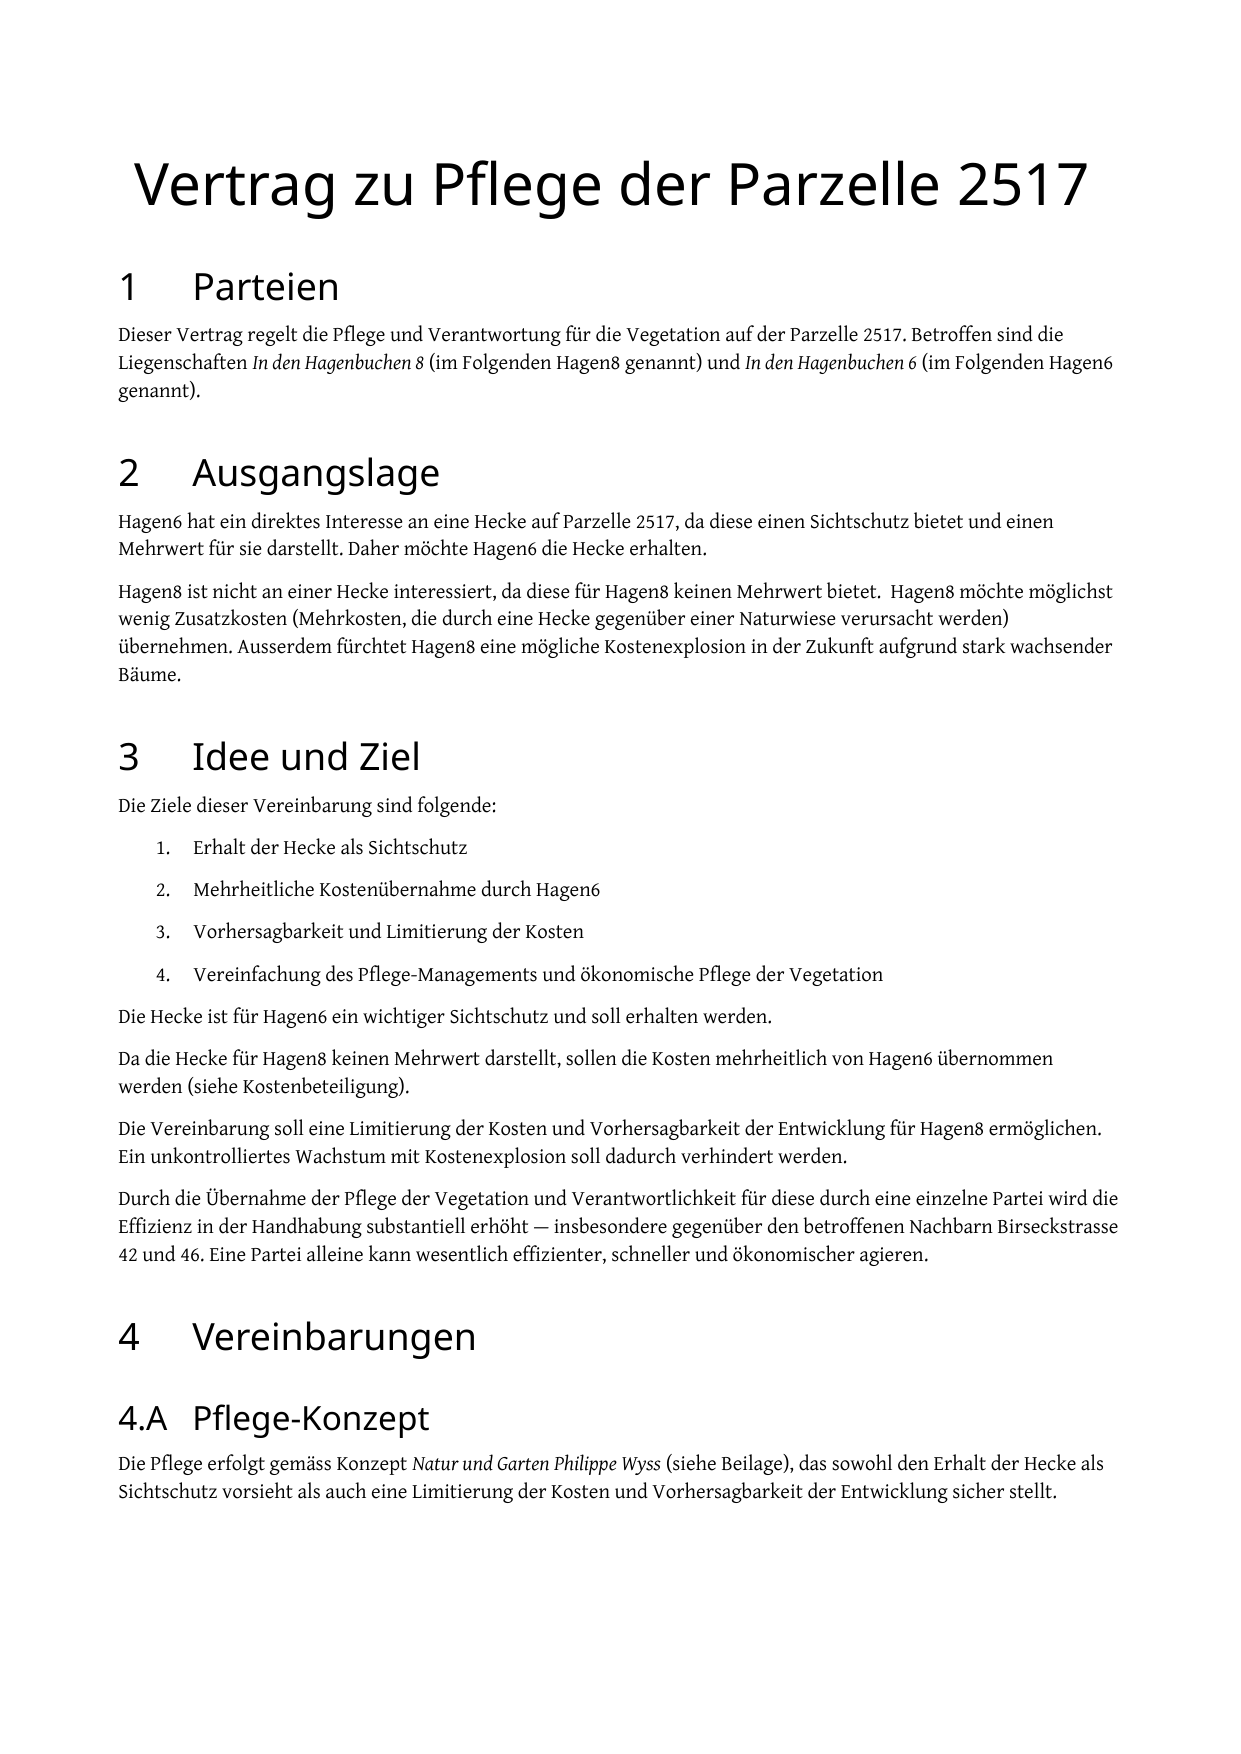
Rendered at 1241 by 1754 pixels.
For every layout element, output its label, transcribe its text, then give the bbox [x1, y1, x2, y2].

subtitle Parteien [118, 260, 1122, 311]
text Durch die Übernahme der Pflege der Vegetation und Verantwortlichkeit für diese durch eine einzelne Partei wird die Effizienz in der Handhabung substantiell erhöht — insbesondere gegenüber den betroffenen Nachbarn Birseckstrasse 42 und 46. Eine Partei alleine kann wesentlich effizienter, schneller und ökonomischer agieren. [118, 1188, 1122, 1267]
text Hagen8 ist nicht an einer Hecke interessiert, da diese für Hagen8 keinen Mehrwert bietet. Hagen8 möchte möglichst wenig Zusatzkosten (Mehrkosten, die durch eine Hecke gegenüber einer Naturwiese verursacht werden) übernehmen. Ausserdem fürchtet Hagen8 eine mögliche Kostenexplosion in der Zukunft aufgrund stark wachsender Bäume. [118, 580, 1122, 687]
list Erhalt der Hecke als Sichtschutz [156, 836, 1122, 860]
subtitle Vereinbarungen [118, 1310, 1122, 1361]
text Die Vereinbarung soll eine Limitierung der Kosten und Vorhersagbarkeit der Entwicklung für Hagen8 ermöglichen. Ein unkontrolliertes Wachstum mit Kostenexplosion soll dadurch verhindert werden. [118, 1118, 1122, 1169]
list Vereinfachung des Pflege-Managements und ökonomische Pflege der Vegetation [156, 963, 1122, 987]
list Mehrheitliche Kostenübernahme durch Hagen6 [156, 878, 1122, 903]
text Die Ziele dieser Vereinbarung sind folgende: [118, 794, 1122, 818]
text Die Hecke ist für Hagen6 ein wichtiger Sichtschutz und soll erhalten werden. [118, 1005, 1122, 1029]
list Vorhersagbarkeit und Limitierung der Kosten [156, 921, 1122, 945]
text Da die Hecke für Hagen8 keinen Mehrwert darstellt, sollen die Kosten mehrheitlich von Hagen6 übernommen werden (siehe Kostenbeteiligung). [118, 1048, 1122, 1099]
text Dieser Vertrag regelt die Pflege und Verantwortung für die Vegetation auf der Parzelle 2517. Betroffen sind die Liegenschaften In den Hagenbuchen 8 (im Folgenden Hagen8 genannt) und In den Hagenbuchen 6 (im Folgenden Hagen6 genannt). [118, 324, 1122, 403]
text Die Pflege erfolgt gemäss Konzept Natur und Garten Philippe Wyss (siehe Beilage), das sowohl den Erhalt der Hecke als Sichtschutz vorsieht als auch eine Limitierung der Kosten und Vorhersagbarkeit der Entwicklung sicher stellt. [118, 1453, 1122, 1504]
subtitle Idee und Ziel [118, 730, 1122, 781]
title Vertrag zu Pflege der Parzelle 2517 [118, 143, 1122, 223]
subtitle Pflege-Konzept [118, 1395, 1122, 1440]
text Hagen6 hat ein direktes Interesse an eine Hecke auf Parzelle 2517, da diese einen Sichtschutz bietet und einen Mehrwert für sie darstellt. Daher möchte Hagen6 die Hecke erhalten. [118, 510, 1122, 562]
subtitle Ausgangslage [118, 446, 1122, 497]
